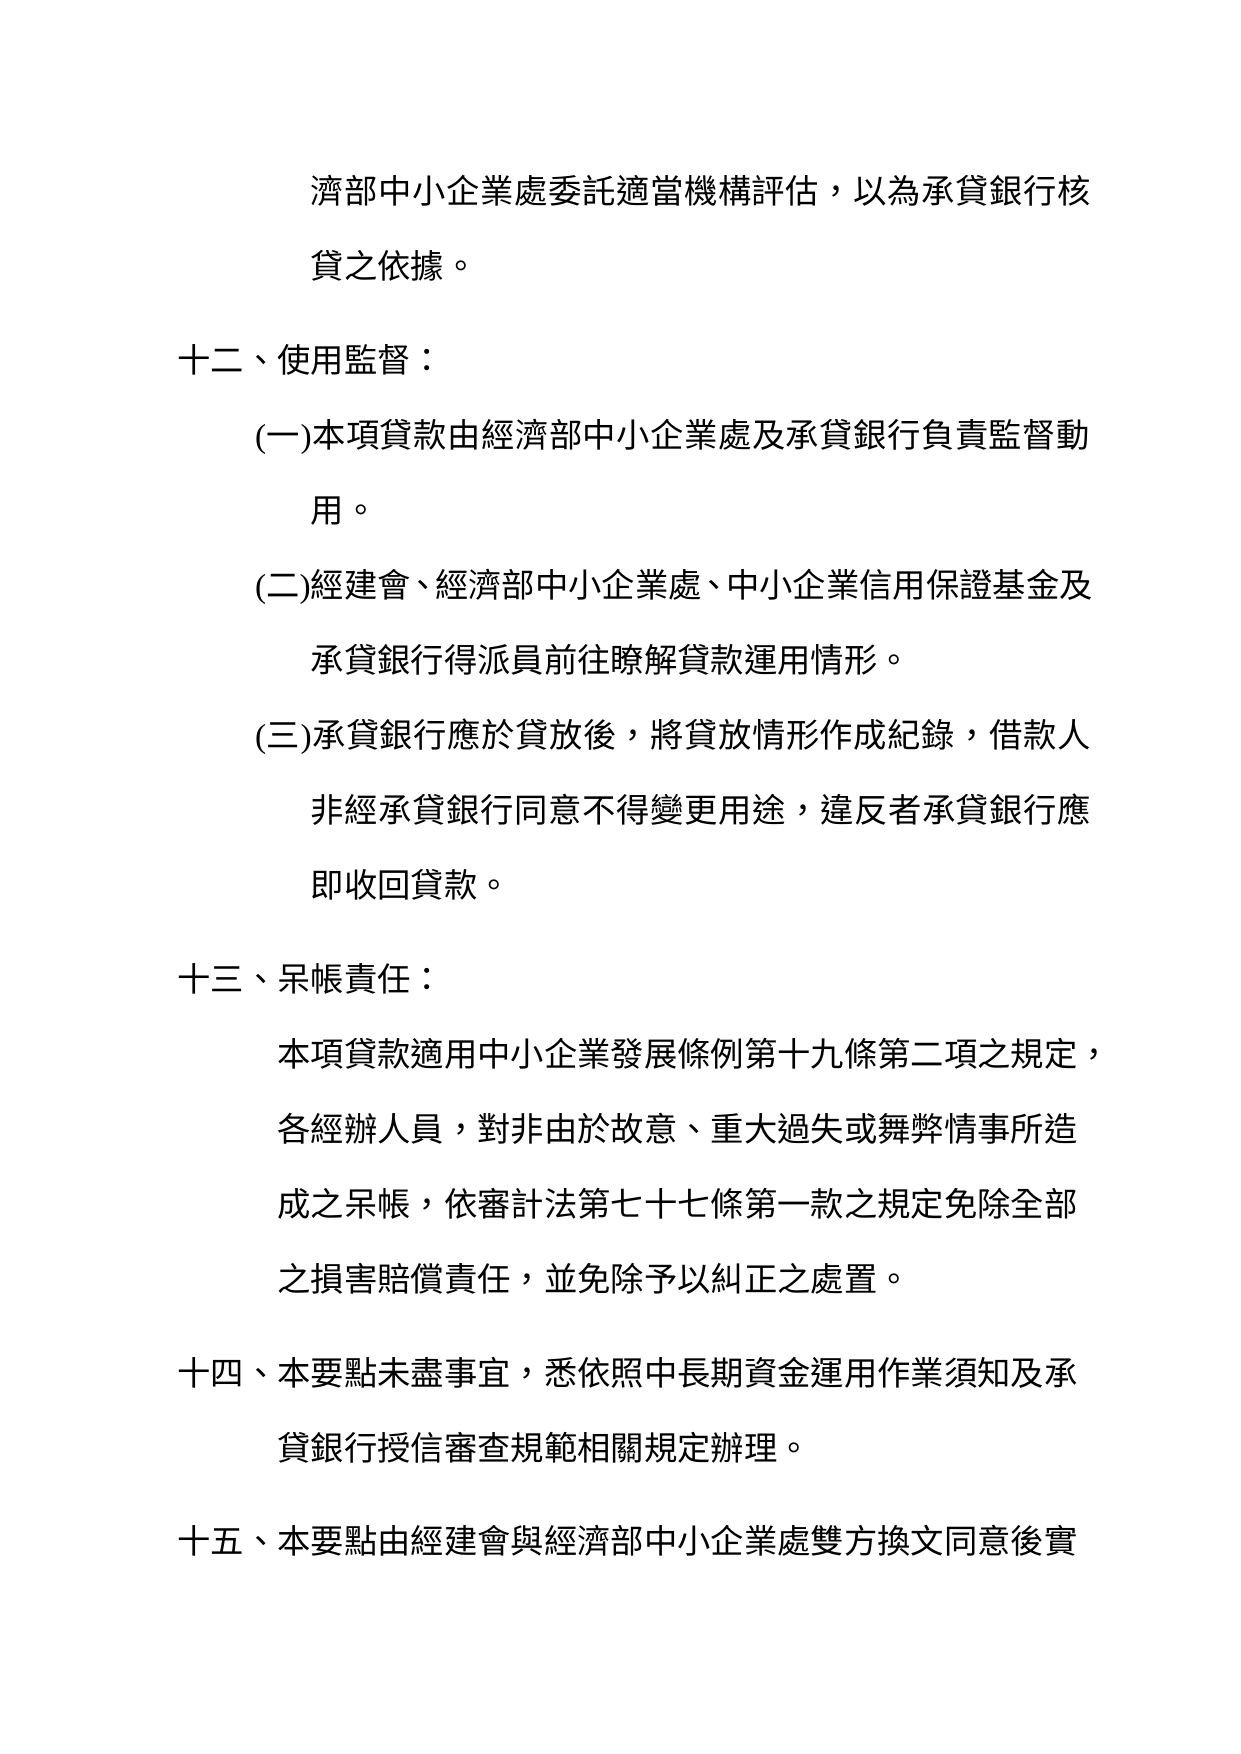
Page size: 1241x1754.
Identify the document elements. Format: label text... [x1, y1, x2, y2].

text (三)承貸銀行應於貸放後，將貸放情形作成紀錄，借款人非經承貸銀行同意不得變更用途，違反者承貸銀行應即收回貸款。 [255, 695, 1092, 920]
text 十三、呆帳責任： 本項貸款適用中小企業發展條例第十九條第二項之規定，各經辦人員，對非由於故意、重大過失或舞弊情事所造成之呆帳，依審計法第七十七條第一款之規定免除全部之損害賠償責任，並免除予以糾正之處置。 [177, 939, 1092, 1314]
text 十二、使用監督： [177, 320, 1092, 395]
text 十四、本要點未盡事宜，悉依照中長期資金運用作業須知及承貸銀行授信審查規範相關規定辦理。 [177, 1333, 1092, 1483]
text 十五、本要點由經建會與經濟部中小企業處雙方換文同意後實 [177, 1502, 1092, 1577]
text 濟部中小企業處委託適當機構評估，以為承貸銀行核貸之依據。 [255, 152, 1092, 302]
text (一)本項貸款由經濟部中小企業處及承貸銀行負責監督動用。 [255, 395, 1092, 545]
text (二)經建會、經濟部中小企業處、中小企業信用保證基金及承貸銀行得派員前往瞭解貸款運用情形。 [255, 545, 1092, 695]
